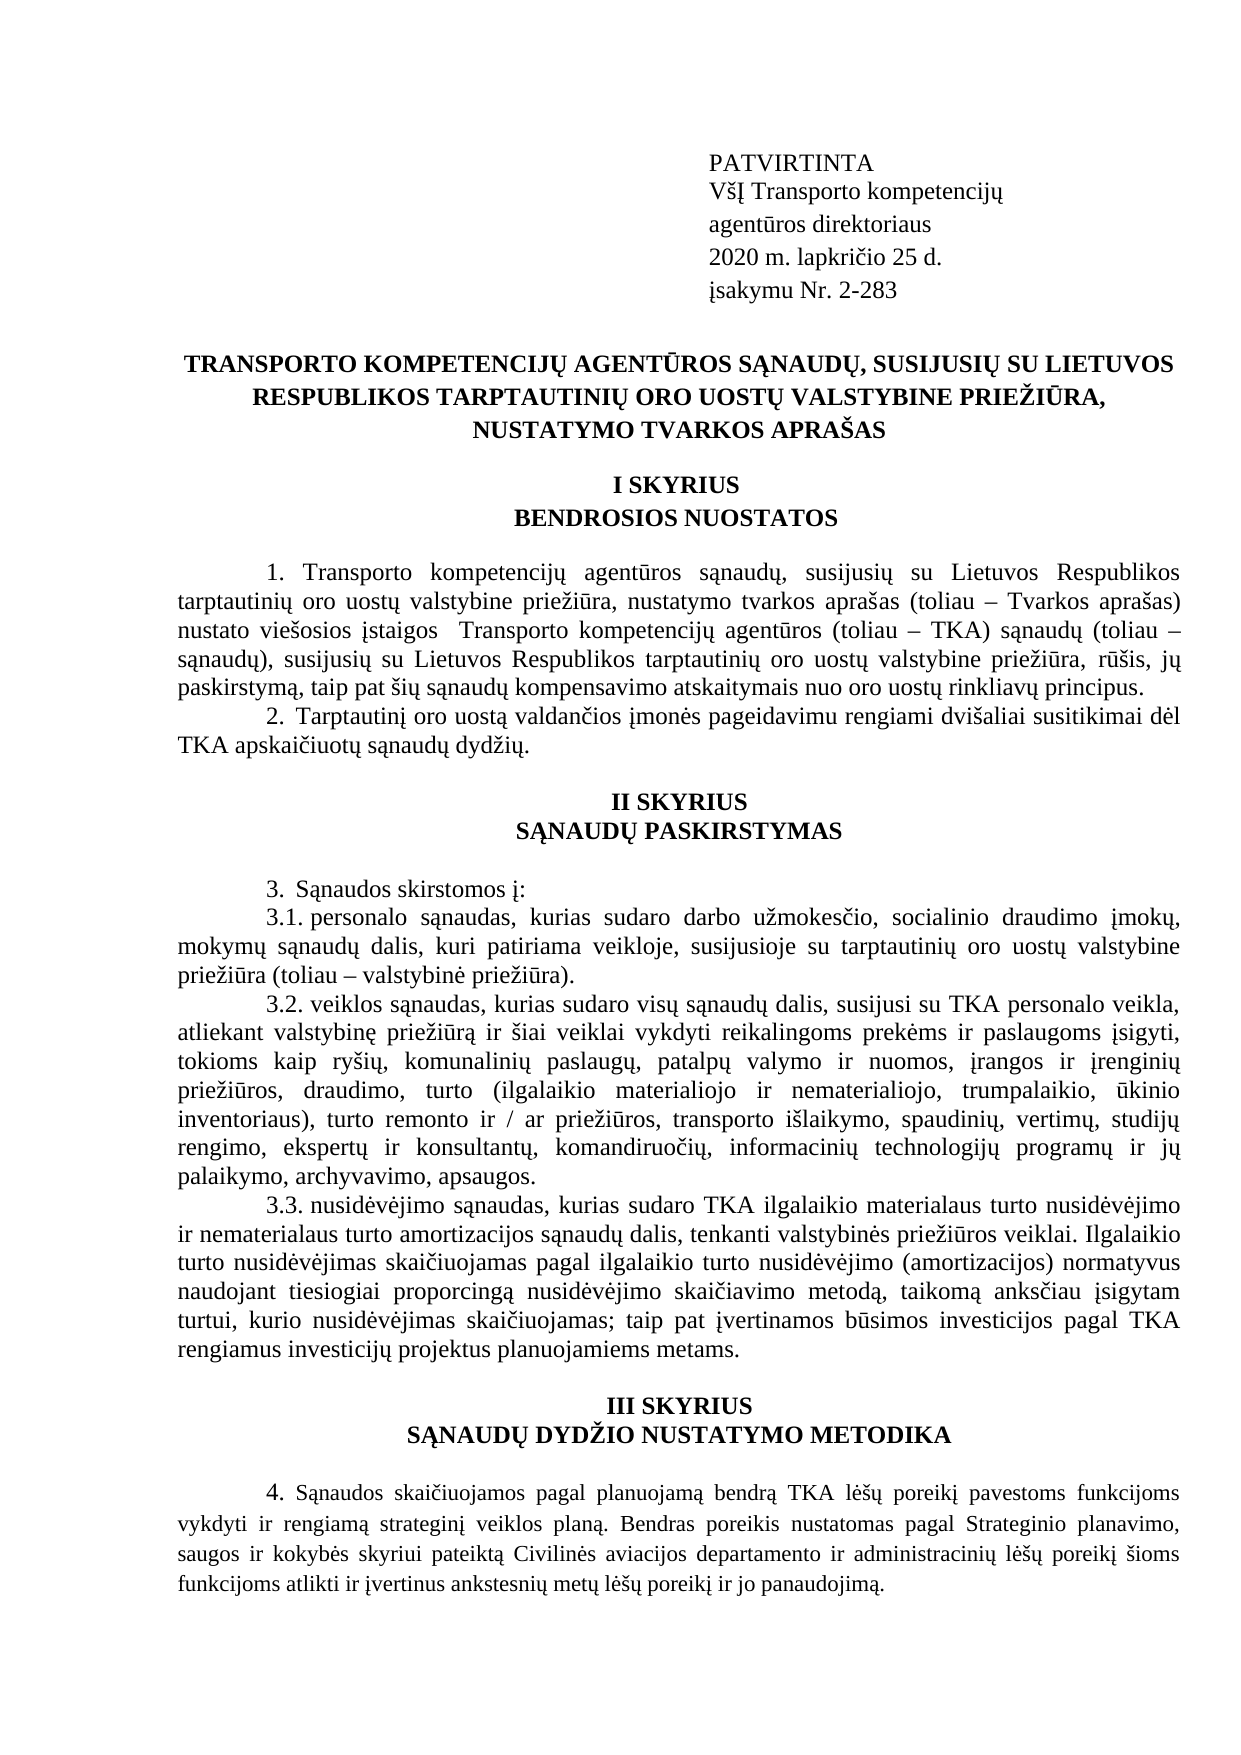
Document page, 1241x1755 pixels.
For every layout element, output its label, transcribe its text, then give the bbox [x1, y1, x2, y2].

text VšĮ Transporto kompetencijų [709, 176, 1181, 205]
text PATVIRTINTA [709, 148, 1181, 176]
text įsakymu Nr. 2-283 [709, 275, 1181, 304]
text TRANSPORTO KOMPETENCIJŲ AGENTŪROS SĄNAUDŲ, SUSIJUSIŲ SU LIETUVOS RESPUBLIKOS TARPTAUTINIŲ ORO UOSTŲ VALSTYBINE PRIEŽIŪRA, NUSTATYMO TVARKOS APRAŠAS [177, 349, 1181, 444]
text 2. Tarptautinį oro uostą valdančios įmonės pageidavimu rengiami dvišaliai susitikimai dėl TKA apskaičiuotų sąnaudų dydžių. [177, 701, 1181, 759]
text I SKYRIUS [177, 470, 1181, 498]
text III SKYRIUS [177, 1391, 1181, 1420]
text 3.3. nusidėvėjimo sąnaudas, kurias sudaro TKA ilgalaikio materialaus turto nusidėvėjimo ir nematerialaus turto amortizacijos sąnaudų dalis, tenkanti valstybinės priežiūros veiklai. Ilgalaikio turto nusidėvėjimas skaičiuojamas pagal ilgalaikio turto nusidėvėjimo (amortizacijos) normatyvus naudojant tiesiogiai proporcingą nusidėvėjimo skaičiavimo metodą, taikomą anksčiau įsigytam turtui, kurio nusidėvėjimas skaičiuojamas; taip pat įvertinamos būsimos investicijos pagal TKA rengiamus investicijų projektus planuojamiems metams. [177, 1190, 1181, 1362]
text agentūros direktoriaus [709, 209, 1181, 238]
text 2020 m. lapkričio 25 d. [709, 242, 1181, 271]
text 3.1. personalo sąnaudas, kurias sudaro darbo užmokesčio, socialinio draudimo įmokų, mokymų sąnaudų dalis, kuri patiriama veikloje, susijusioje su tarptautinių oro uostų valstybine priežiūra (toliau – valstybinė priežiūra). [177, 902, 1181, 989]
text II SKYRIUS [177, 787, 1181, 816]
text 4. Sąnaudos skaičiuojamos pagal planuojamą bendrą TKA lėšų poreikį pavestoms funkcijoms vykdyti ir rengiamą strateginį veiklos planą. Bendras poreikis nustatomas pagal Strateginio planavimo, saugos ir kokybės skyriui pateiktą Civilinės aviacijos departamento ir administracinių lėšų poreikį šioms funkcijoms atlikti ir įvertinus ankstesnių metų lėšų poreikį ir jo panaudojimą. [177, 1477, 1181, 1597]
text SĄNAUDŲ PASKIRSTYMAS [177, 816, 1181, 845]
text 1. Transporto kompetencijų agentūros sąnaudų, susijusių su Lietuvos Respublikos tarptautinių oro uostų valstybine priežiūra, nustatymo tvarkos aprašas (toliau – Tvarkos aprašas) nustato viešosios įstaigos Transporto kompetencijų agentūros (toliau – TKA) sąnaudų (toliau – sąnaudų), susijusių su Lietuvos Respublikos tarptautinių oro uostų valstybine priežiūra, rūšis, jų paskirstymą, taip pat šių sąnaudų kompensavimo atskaitymais nuo oro uostų rinkliavų principus. [177, 557, 1181, 701]
text SĄNAUDŲ DYDŽIO NUSTATYMO METODIKA [177, 1420, 1181, 1449]
text 3.2. veiklos sąnaudas, kurias sudaro visų sąnaudų dalis, susijusi su TKA personalo veikla, atliekant valstybinę priežiūrą ir šiai veiklai vykdyti reikalingoms prekėms ir paslaugoms įsigyti, tokioms kaip ryšių, komunalinių paslaugų, patalpų valymo ir nuomos, įrangos ir įrenginių priežiūros, draudimo, turto (ilgalaikio materialiojo ir nematerialiojo, trumpalaikio, ūkinio inventoriaus), turto remonto ir / ar priežiūros, transporto išlaikymo, spaudinių, vertimų, studijų rengimo, ekspertų ir konsultantų, komandiruočių, informacinių technologijų programų ir jų palaikymo, archyvavimo, apsaugos. [177, 989, 1181, 1190]
text 3. Sąnaudos skirstomos į: [177, 874, 1181, 902]
text BENDROSIOS NUOSTATOS [177, 503, 1181, 532]
